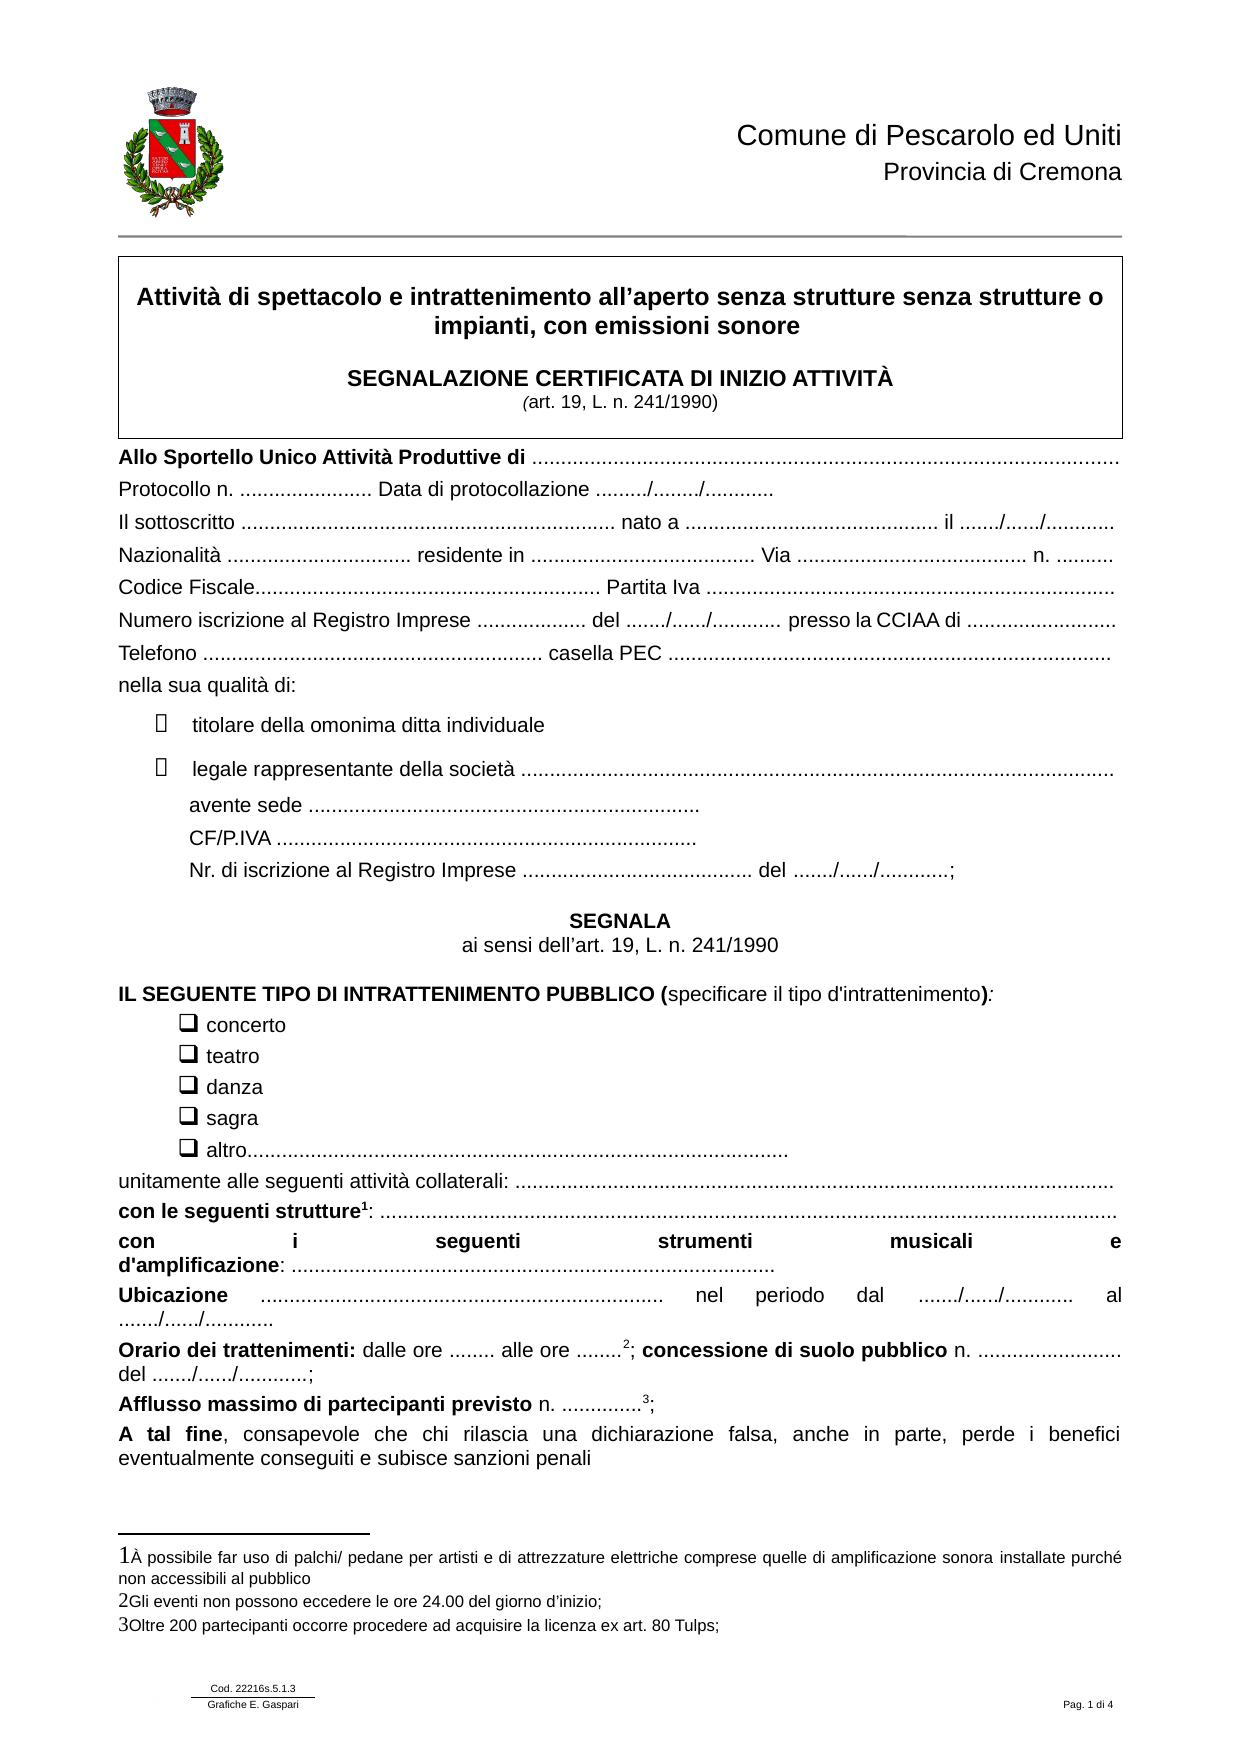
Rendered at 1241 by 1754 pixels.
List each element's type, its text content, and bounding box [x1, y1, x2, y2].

text Oltre 200 partecipanti occorre procedere ad acquisire la licenza ex art. 80 Tulps; [118, 1612, 1122, 1636]
text  legale rappresentante della società ....................................................................................................... [153, 749, 1122, 783]
text con le seguenti strutture: ................................................................................................................................ [118, 1199, 1122, 1223]
text À possibile far uso di palchi/ pedane per artisti e di attrezzature elettriche comprese quelle di amplificazione sonora installate purché non accessibili al pubblico [118, 1540, 1122, 1588]
text Allo Sportello Unico Attività Produttive di [118, 445, 1122, 469]
picture [122, 87, 224, 219]
text Telefono ........................................................... casella PEC ............................................................................. [118, 640, 1122, 664]
text Nr. di iscrizione al Registro Imprese ........................................ del ......./....../............; [189, 858, 1122, 882]
text A tal fine, consapevole che chi rilascia una dichiarazione falsa, anche in parte, perde i benefici eventualmente conseguiti e subisce sanzioni penali [118, 1422, 1122, 1470]
text con i seguenti strumenti musicali e d'amplificazione: .................................................................................... [118, 1229, 1122, 1277]
text Gli eventi non possono eccedere le ore 24.00 del giorno d’inizio; [118, 1588, 1122, 1612]
text Provincia di Cremona [224, 157, 1122, 185]
text Nazionalità ................................ residente in ....................................... Via ........................................ n. .......... [118, 542, 1122, 566]
text  danza [177, 1075, 1122, 1100]
text Codice Fiscale............................................................ Partita Iva ....................................................................... [118, 575, 1122, 599]
text Numero iscrizione al Registro Imprese ................... del ......./....../............ presso la CCIAA di .......................... [118, 608, 1122, 632]
text  teatro [177, 1044, 1122, 1069]
text IL SEGUENTE TIPO DI INTRATTENIMENTO PUBBLICO (specificare il tipo d'intrattenimento): [118, 982, 1122, 1006]
text CF/P.IVA ......................................................................... [189, 825, 1122, 849]
text  sagra [177, 1106, 1122, 1131]
text  altro.............................................................................................. [177, 1137, 1122, 1162]
text Orario dei trattenimenti: dalle ore ........ alle ore ........; concessione di suolo pubblico n. ......................... del ......./....../............; [118, 1337, 1122, 1385]
text unitamente alle seguenti attività collaterali: ........................................................................................................ [118, 1169, 1122, 1193]
text Protocollo n. ....................... Data di protocollazione ........./......../............ [118, 477, 1122, 501]
text  titolare della omonima ditta individuale [153, 706, 1122, 739]
text nella sua qualità di: [118, 673, 1122, 697]
text Comune di Pescarolo ed Uniti [224, 118, 1122, 152]
text Ubicazione ...................................................................... nel periodo dal ......./....../............ al ......./....../............ [118, 1283, 1122, 1331]
text Il sottoscritto ................................................................. nato a ............................................ il ......./....../............ [118, 510, 1122, 534]
text ai sensi dell’art. 19, L. n. 241/1990 [118, 933, 1122, 957]
text  concerto [177, 1012, 1122, 1037]
text Afflusso massimo di partecipanti previsto n. ..............; [118, 1392, 1122, 1416]
text SEGNALA [118, 909, 1122, 933]
text avente sede .................................................................... [189, 793, 1122, 817]
table_header Attività di spettacolo e intrattenimento all’aperto senza strutture senza strutture o impianti, con emissioni sonore SEGNALAZIONE CERTIFICATA DI INIZIO ATTIVITÀ (art. 19, L. n. 241/1990) [119, 257, 1122, 437]
